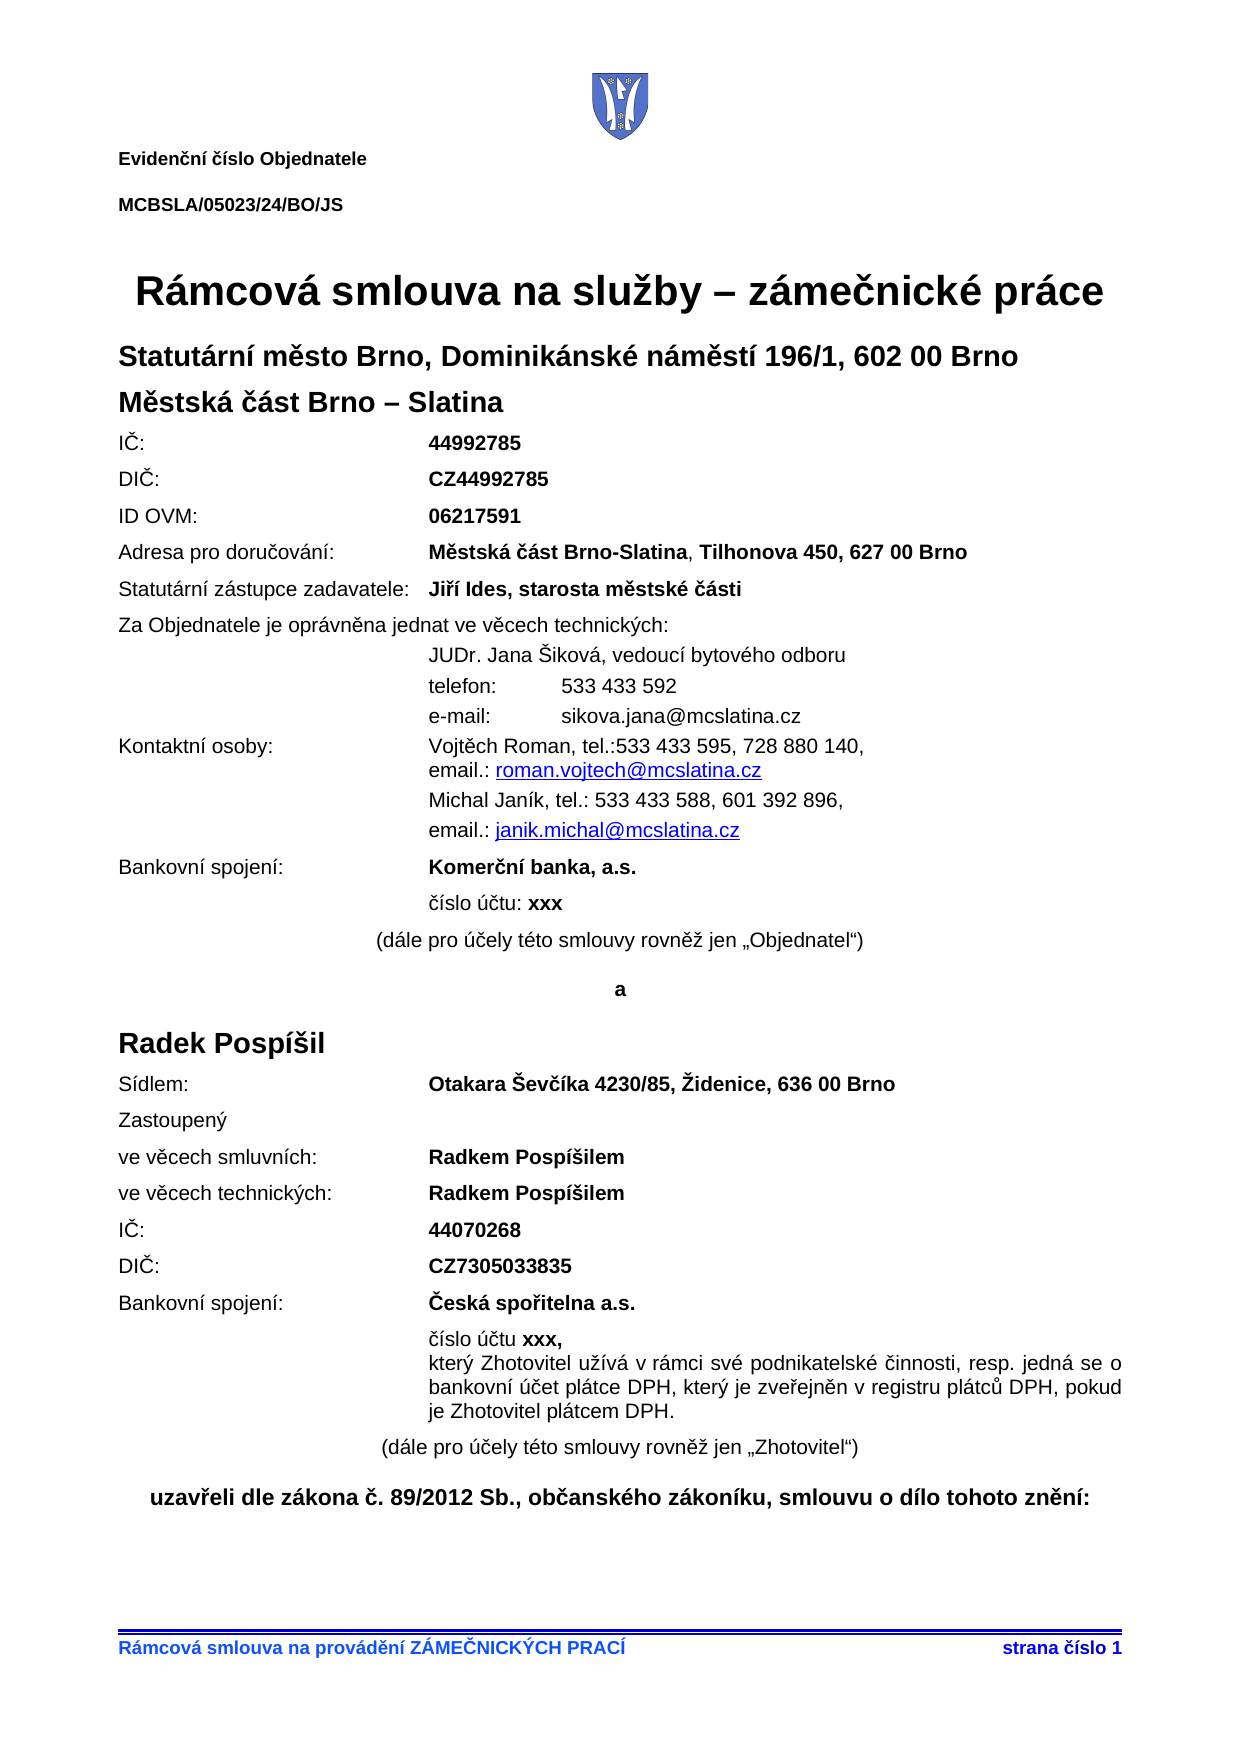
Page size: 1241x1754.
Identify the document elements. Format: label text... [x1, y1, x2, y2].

text Adresa pro doručování: Městská část Brno-Slatina, Tilhonova 450, 627 00 Brno [118, 540, 1122, 564]
text Zastoupený [118, 1108, 1122, 1132]
text MCBSLA/05023/24/BO/JS [118, 194, 1122, 216]
picture [592, 73, 649, 140]
text číslo účtu xxx, [428, 1327, 1122, 1351]
text telefon: 533 433 592 [428, 673, 1122, 697]
text Statutární město Brno, Dominikánské náměstí 196/1, 602 00 Brno [118, 339, 1122, 372]
text ve věcech smluvních: Radkem Pospíšilem [118, 1144, 1122, 1168]
text DIČ: CZ44992785 [118, 467, 1122, 491]
text (dále pro účely této smlouvy rovněž jen „Zhotovitel“) [118, 1435, 1122, 1459]
text IČ: 44070268 [118, 1217, 1122, 1241]
text Bankovní spojení: Komerční banka, a.s. [118, 855, 1122, 879]
text Radek Pospíšil [118, 1026, 1122, 1059]
text ve věcech technických: Radkem Pospíšilem [118, 1181, 1122, 1205]
text uzavřeli dle zákona č. 89/2012 Sb., občanského zákoníku, smlouvu o dílo tohoto znění: [118, 1484, 1122, 1511]
text IČ: 44992785 [118, 431, 1122, 455]
text Za Objednatele je oprávněna jednat ve věcech technických: [118, 613, 1122, 637]
text email.: janik.michal@mcslatina.cz [428, 818, 1122, 842]
text Rámcová smlouva na služby – zámečnické práce [118, 266, 1122, 314]
text Bankovní spojení: Česká spořitelna a.s. [118, 1290, 1122, 1314]
text e-mail: sikova.jana@mcslatina.cz [428, 704, 1122, 728]
text číslo účtu: xxx [428, 891, 1122, 915]
text (dále pro účely této smlouvy rovněž jen „Objednatel“) [118, 928, 1122, 952]
text Kontaktní osoby: Vojtěch Roman, tel.:533 433 595, 728 880 140, email.: roman.vojtech@mcslatina.cz [118, 734, 1122, 782]
text Sídlem: Otakara Ševčíka 4230/85, Židenice, 636 00 Brno [118, 1072, 1122, 1096]
text Evidenční číslo Objednatele [118, 148, 1122, 169]
text a [118, 977, 1122, 1001]
text JUDr. Jana Šiková, vedoucí bytového odboru [428, 643, 1122, 667]
text který Zhotovitel užívá v rámci své podnikatelské činnosti, resp. jedná se o bankovní účet plátce DPH, který je zveřejněn v registru plátců DPH, pokud je Zhotovitel plátcem DPH. [428, 1351, 1122, 1423]
text ID OVM: 06217591 [118, 504, 1122, 528]
text Michal Janík, tel.: 533 433 588, 601 392 896, [428, 788, 1122, 812]
text Statutární zástupce zadavatele: Jiří Ides, starosta městské části [118, 577, 1122, 601]
text Městská část Brno – Slatina [118, 385, 1122, 418]
text DIČ: CZ7305033835 [118, 1254, 1122, 1278]
